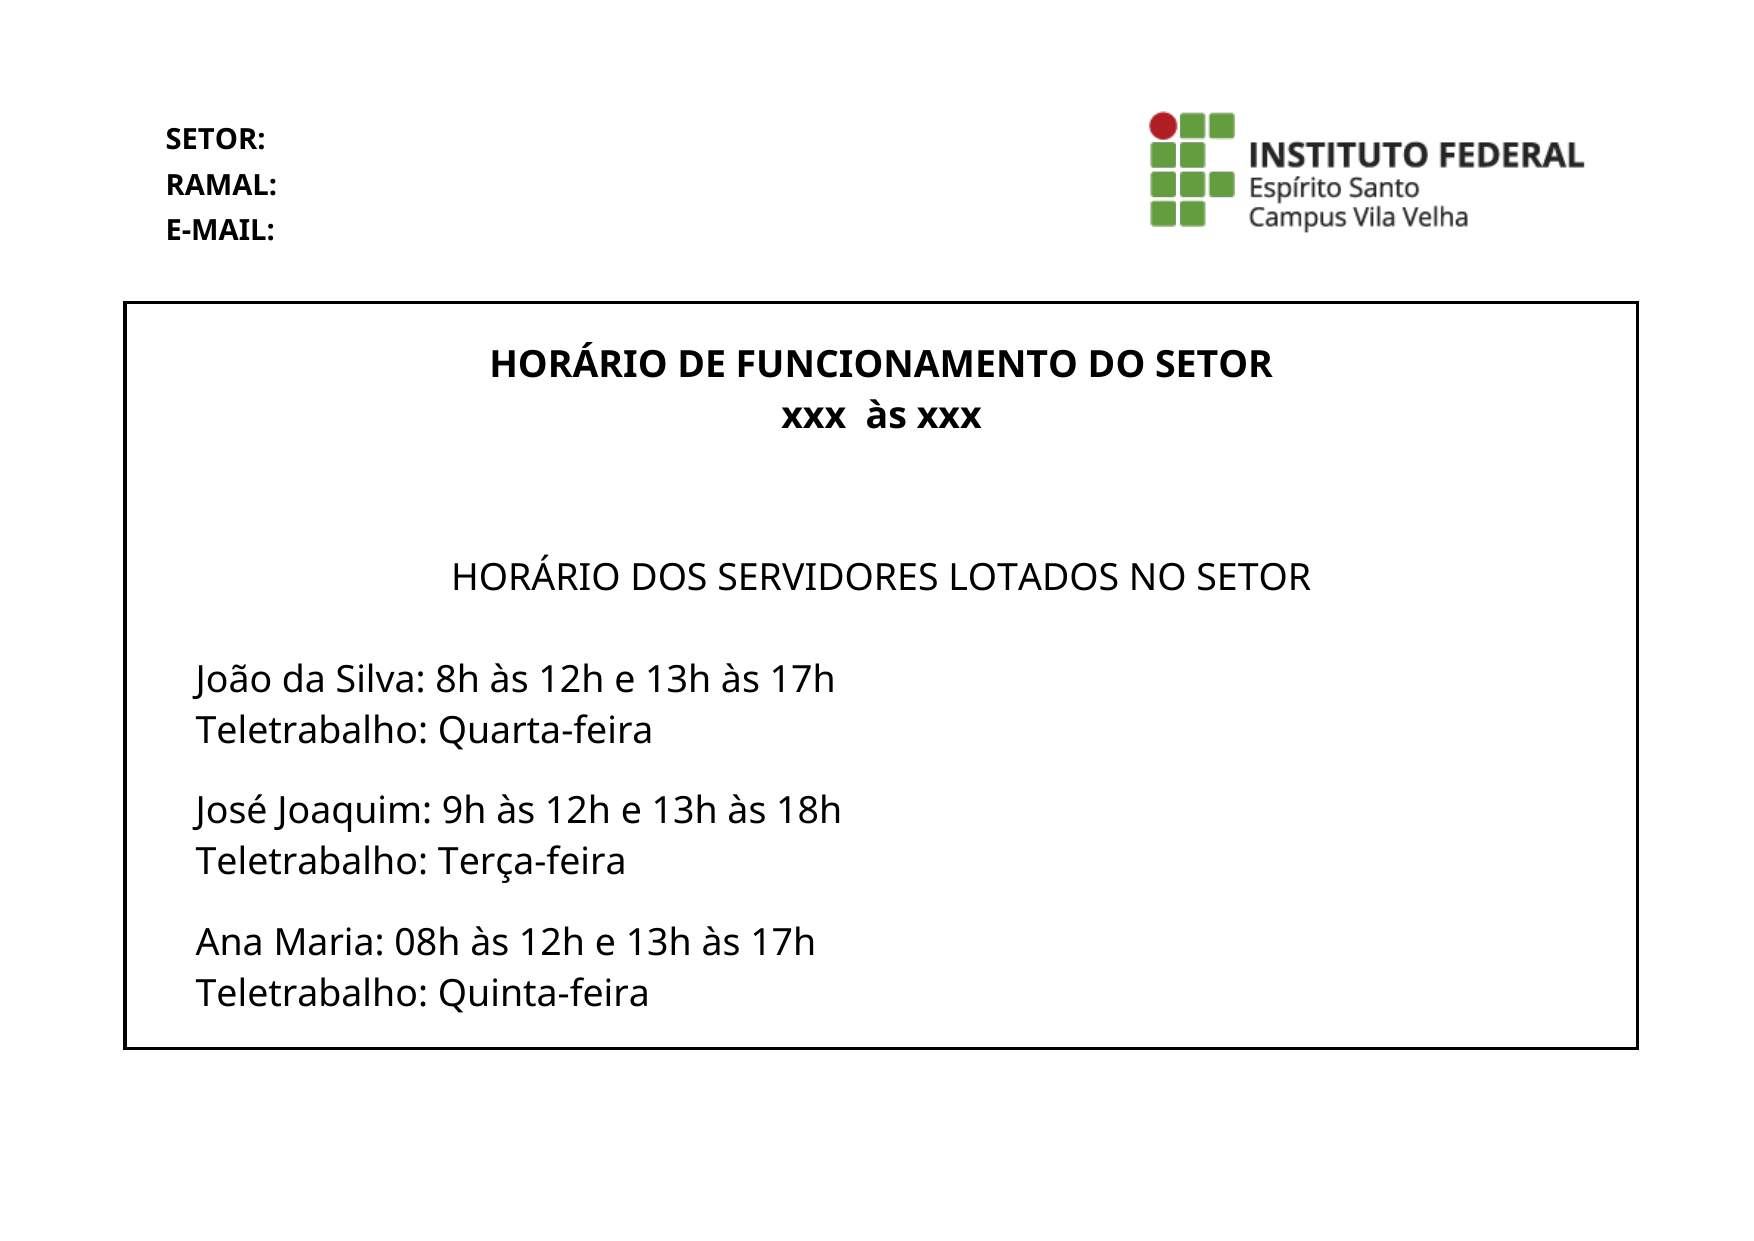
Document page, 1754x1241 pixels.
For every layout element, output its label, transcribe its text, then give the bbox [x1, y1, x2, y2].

text [1598, 118, 1636, 158]
text [1598, 209, 1636, 249]
text E-MAIL: [165, 209, 1135, 249]
text [1598, 164, 1636, 203]
table_header HORÁRIO DE FUNCIONAMENTO DO SETOR xxx às xxx HORÁRIO DOS SERVIDORES LOTADOS NO SETOR João da Silva: 8h às 12h e 13h às 17h Teletrabalho: Quarta-feira José Joaquim: 9h às 12h e 13h às 18h Teletrabalho: Terça-feira Ana Maria: 08h às 12h e 13h às 17h Teletrabalho: Quinta-feira [127, 304, 1636, 1047]
text SETOR: [165, 118, 1135, 158]
text RAMAL: [165, 164, 1135, 203]
picture [1135, 87, 1598, 257]
